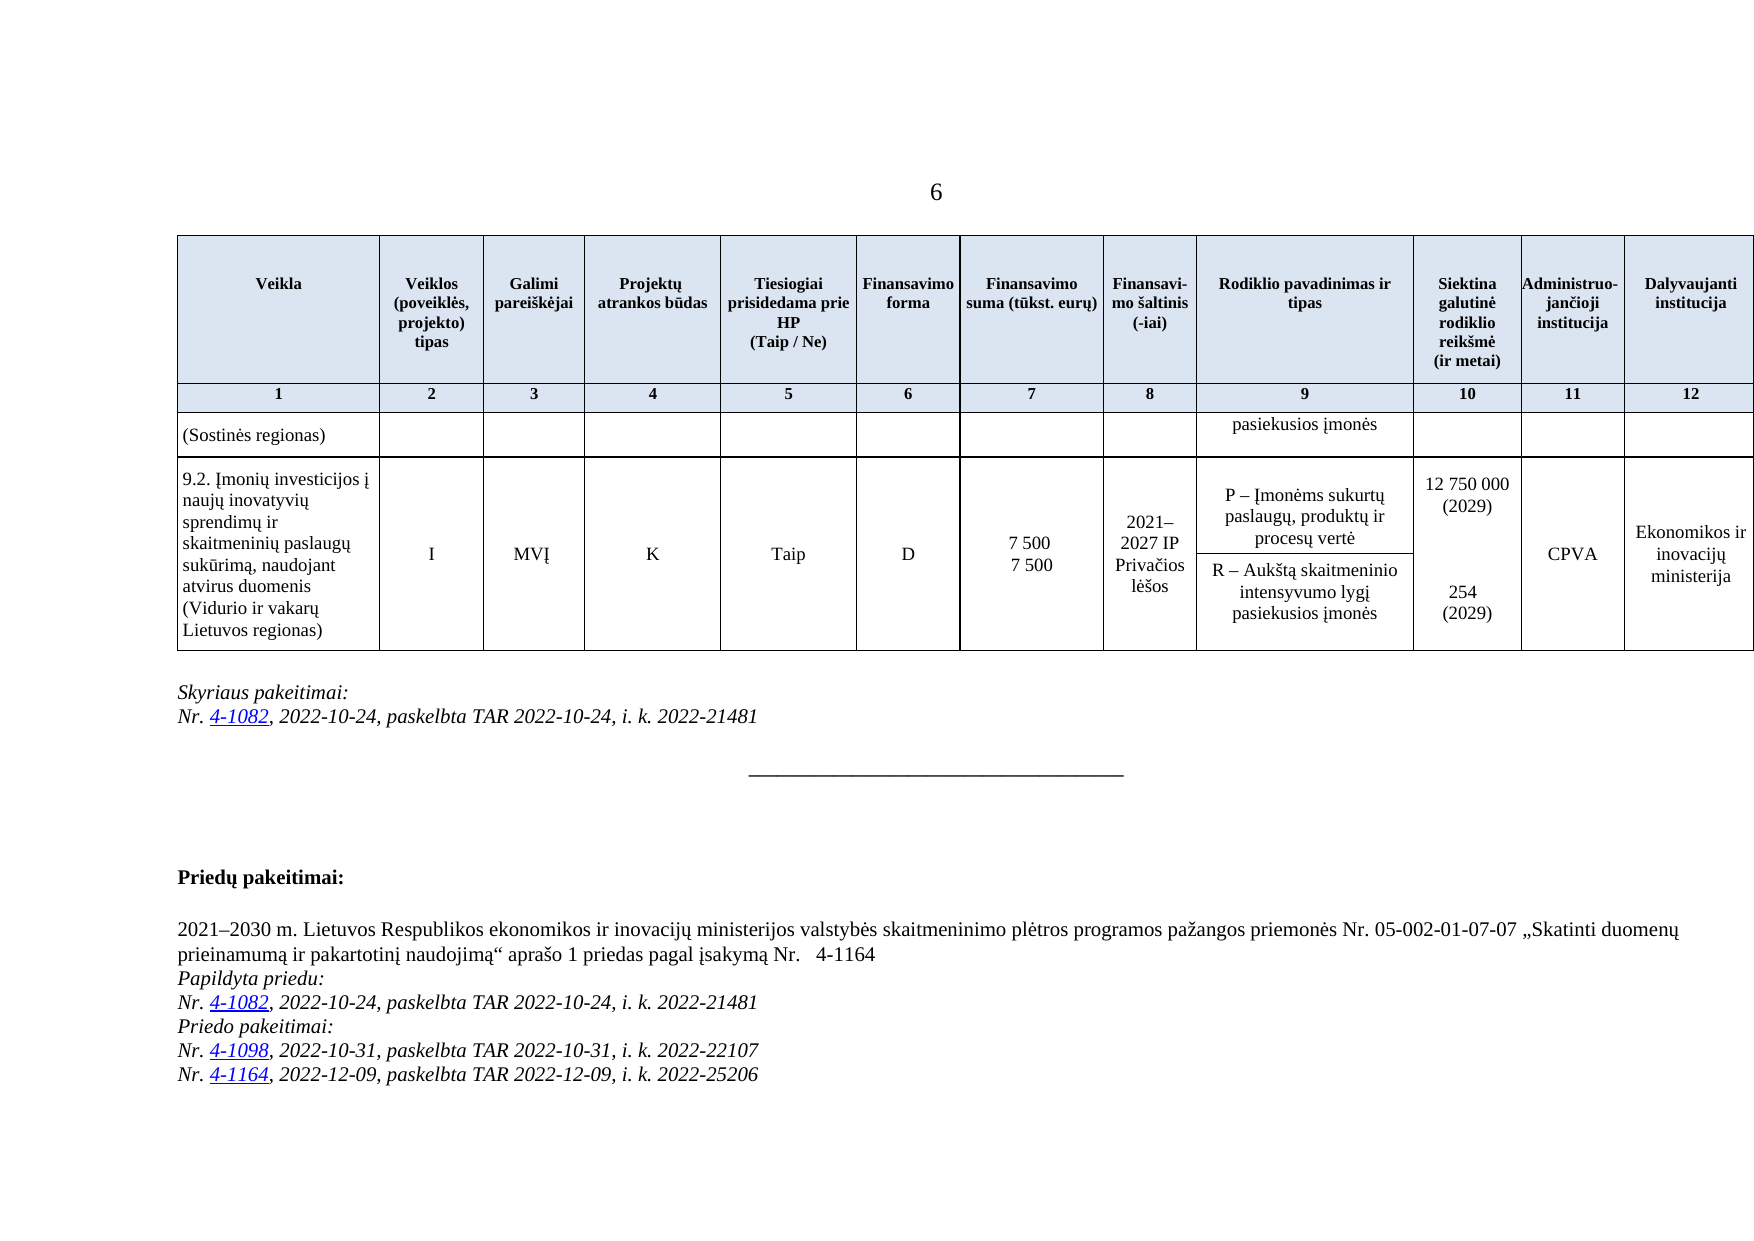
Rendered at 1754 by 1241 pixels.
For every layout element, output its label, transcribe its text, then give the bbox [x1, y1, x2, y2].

table_cell 2 [380, 384, 483, 412]
table_cell Taip [721, 458, 856, 650]
table_cell 12 750 000 (2029) [1414, 458, 1521, 553]
table_cell [961, 413, 1103, 456]
table_cell 8 [1104, 384, 1196, 412]
table_cell 5 [721, 384, 856, 412]
table_header Veiklos (poveiklės, projekto) tipas [380, 236, 483, 383]
table_cell 9 [1197, 384, 1413, 412]
text Nr. 4-1082, 2022-10-24, paskelbta TAR 2022-10-24, i. k. 2022-21481 [177, 704, 1695, 728]
table_cell I [380, 458, 483, 650]
table_header Projektų atrankos būdas [585, 236, 720, 383]
table_cell D [857, 458, 959, 650]
table_cell [1625, 413, 1753, 456]
table_header Dalyvaujanti institucija [1625, 236, 1753, 383]
table_cell CPVA [1522, 458, 1624, 650]
table_cell 7 500 7 500 [961, 458, 1103, 650]
text Papildyta priedu: [177, 966, 1695, 989]
table_cell Ekonomikos ir inovacijų ministerija [1625, 458, 1753, 650]
table_cell [585, 413, 720, 456]
table_cell [380, 413, 483, 456]
table_cell [1104, 413, 1196, 456]
text Nr. 4-1082, 2022-10-24, paskelbta TAR 2022-10-24, i. k. 2022-21481 [177, 989, 1695, 1014]
text ________________________________________ [177, 757, 1695, 778]
table_header Rodiklio pavadinimas ir tipas [1197, 236, 1413, 383]
table_cell 4 [585, 384, 720, 412]
table_cell [857, 413, 959, 456]
table_cell 6 [857, 384, 959, 412]
table_cell K [585, 458, 720, 650]
table_cell 1 [178, 384, 379, 412]
table_header Finansavimo suma (tūkst. eurų) [961, 236, 1103, 383]
table_header Galimi pareiškėjai [484, 236, 584, 383]
text Priedų pakeitimai: [177, 864, 1695, 889]
table_cell 11 [1522, 384, 1624, 412]
table_cell [1414, 413, 1521, 456]
table_header Finansavi-mo šaltinis (-iai) [1104, 236, 1196, 383]
text Nr. 4-1098, 2022-10-31, paskelbta TAR 2022-10-31, i. k. 2022-22107 [177, 1038, 1695, 1062]
table_header Siektina galutinė rodiklio reikšmė (ir metai) [1414, 236, 1521, 383]
table_cell P – Įmonėms sukurtų paslaugų, produktų ir procesų vertė [1197, 458, 1413, 553]
text 2021–2030 m. Lietuvos Respublikos ekonomikos ir inovacijų ministerijos valstybės skaitmeninimo plėtros programos pažangos priemonės Nr. 05-002-01-07-07 „Skatinti duomenų prieinamumą ir pakartotinį naudojimą“ aprašo 1 priedas pagal įsakymą Nr. 4-1164 [177, 917, 1695, 966]
table_cell 7 [961, 384, 1103, 412]
text Nr. 4-1164, 2022-12-09, paskelbta TAR 2022-12-09, i. k. 2022-25206 [177, 1062, 1695, 1086]
table_header Tiesiogiai prisidedama prie HP (Taip / Ne) [721, 236, 856, 383]
table_header Administruo-jančioji institucija [1522, 236, 1624, 383]
table_cell 254 (2029) [1414, 553, 1521, 650]
table_header Veikla [178, 236, 379, 383]
text Skyriaus pakeitimai: [177, 680, 1695, 704]
table_cell MVĮ [484, 458, 584, 650]
table_cell 12 [1625, 384, 1753, 412]
table_cell [1522, 413, 1624, 456]
table_cell (Sostinės regionas) [178, 413, 379, 456]
table_cell 2021–2027 IP Privačios lėšos [1104, 458, 1196, 650]
table_cell [721, 413, 856, 456]
table_header Finansavimo forma [857, 236, 959, 383]
table_cell 9.2. Įmonių investicijos į naujų inovatyvių sprendimų ir skaitmeninių paslaugų sukūrimą, naudojant atvirus duomenis (Vidurio ir vakarų Lietuvos regionas) [178, 458, 379, 650]
table_cell 10 [1414, 384, 1521, 412]
table_cell R – Aukštą skaitmeninio intensyvumo lygį pasiekusios įmonės [1197, 554, 1413, 650]
text Priedo pakeitimai: [177, 1014, 1695, 1038]
table_cell [484, 413, 584, 456]
table_cell pasiekusios įmonės [1197, 413, 1413, 456]
table_cell 3 [484, 384, 584, 412]
